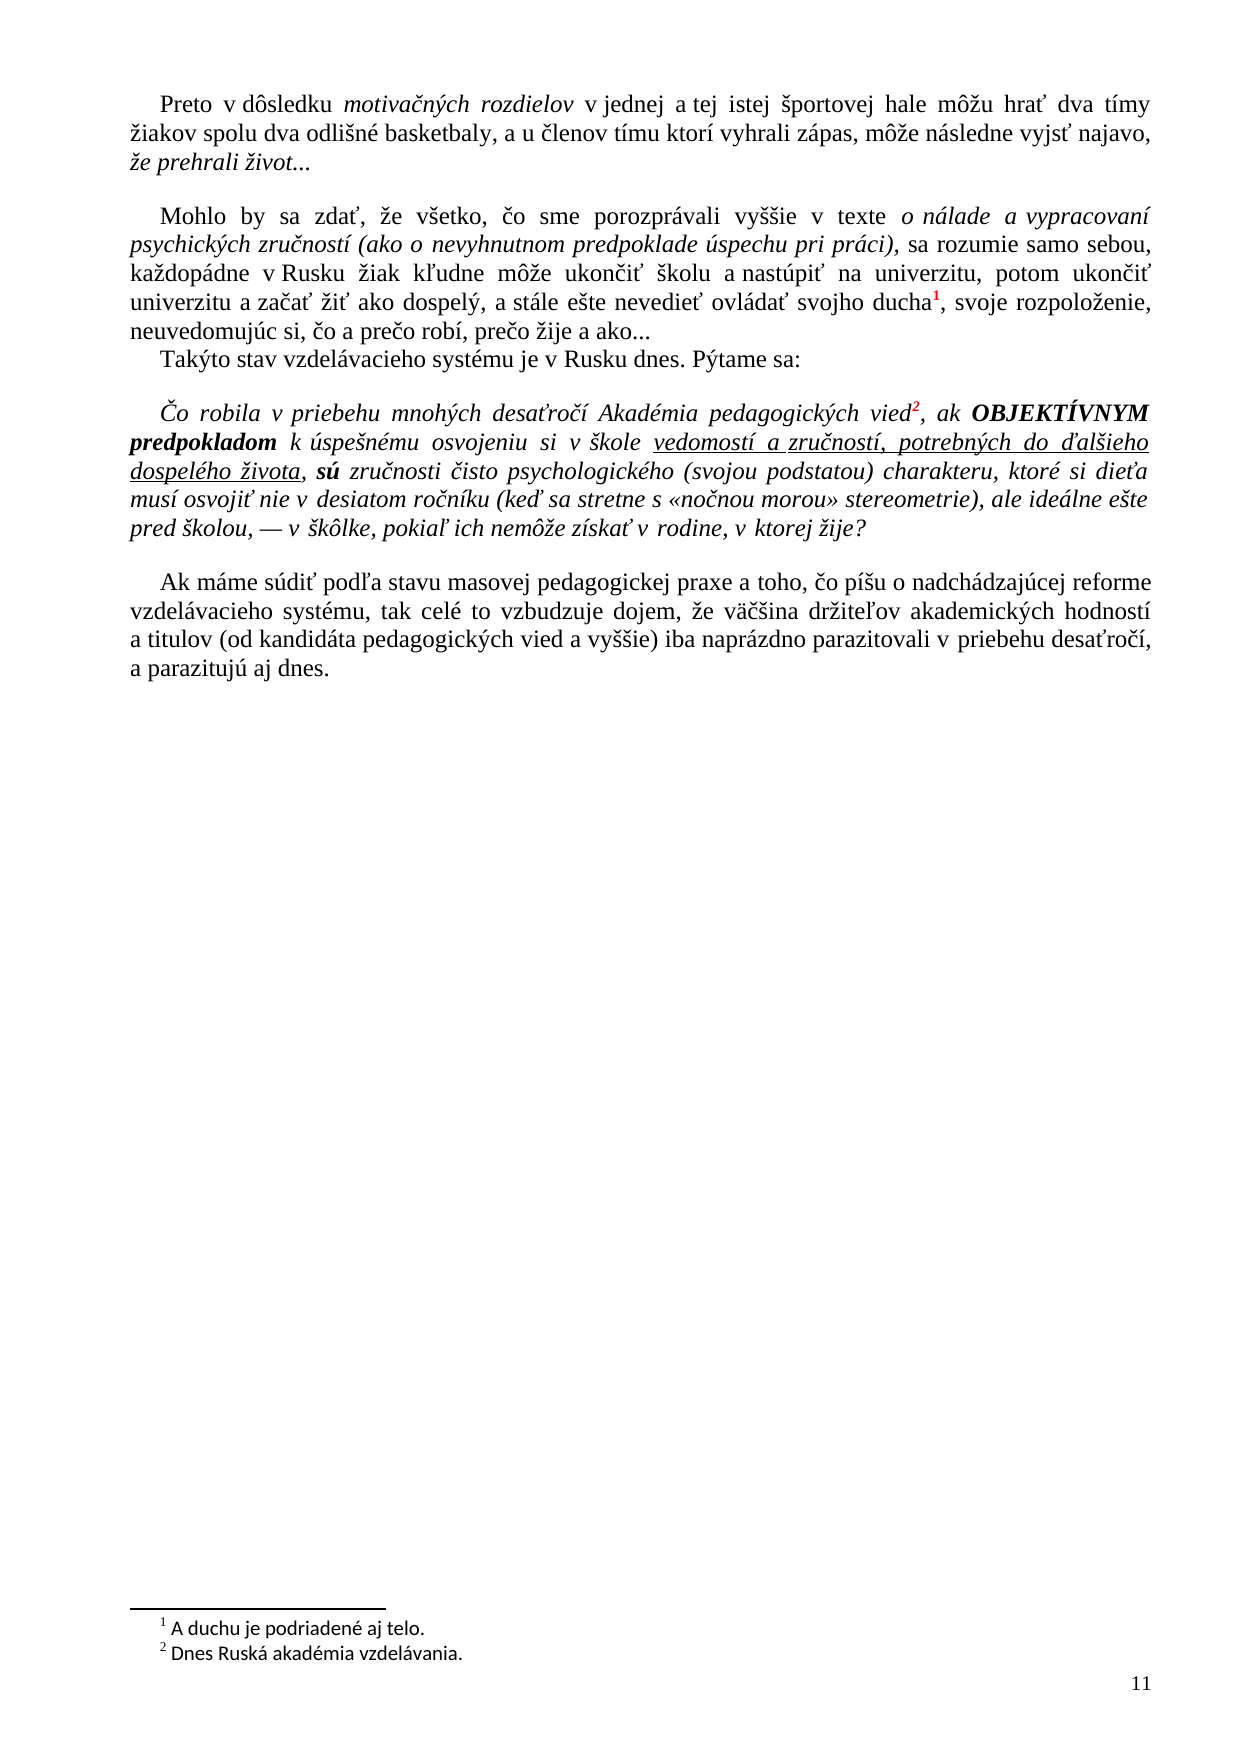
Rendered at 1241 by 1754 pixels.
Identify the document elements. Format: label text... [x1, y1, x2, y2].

text Čo robila v priebehu mnohých desaťročí Akadémia pedagogických vied, ak OBJEKTÍVNYM predpokladom k úspešnému osvojeniu si v škole vedomostí a zručností, potrebných do ďalšieho dospelého života, sú zručnosti čisto psychologického (svojou podstatou) charakteru, ktoré si dieťa musí osvojiť nie v desiatom ročníku (keď sa stretne s «nočnou morou» stereometrie), ale ideálne ešte pred školou, — v škôlke, pokiaľ ich nemôže získať v rodine, v ktorej žije? [130, 398, 1152, 542]
text A duchu je podriadené aj telo. [130, 1615, 1152, 1640]
text Preto v dôsledku motivačných rozdielov v jednej a tej istej športovej hale môžu hrať dva tímy žiakov spolu dva odlišné basketbaly, a u členov tímu ktorí vyhrali zápas, môže následne vyjsť najavo, že prehrali život... [130, 89, 1152, 176]
text Mohlo by sa zdať, že všetko, čo sme porozprávali vyššie v texte o nálade a vypracovaní psychických zručností (ako o nevyhnutnom predpoklade úspechu pri práci), sa rozumie samo sebou, každopádne v Rusku žiak kľudne môže ukončiť školu a nastúpiť na univerzitu, potom ukončiť univerzitu a začať žiť ako dospelý, a stále ešte nevedieť ovládať svojho ducha, svoje rozpoloženie, neuvedomujúc si, čo a prečo robí, prečo žije a ako... [130, 201, 1152, 344]
text Ak máme súdiť podľa stavu masovej pedagogickej praxe a toho, čo píšu o nadchádzajúcej reforme vzdelávacieho systému, tak celé to vzbudzuje dojem, že väčšina držiteľov akademických hodností a titulov (od kandidáta pedagogických vied a vyššie) iba naprázdno parazitovali v priebehu desaťročí, a parazitujú aj dnes. [130, 567, 1152, 682]
text Dnes Ruská akadémia vzdelávania. [130, 1640, 1152, 1665]
text Takýto stav vzdelávacieho systému je v Rusku dnes. Pýtame sa: [130, 344, 1152, 373]
